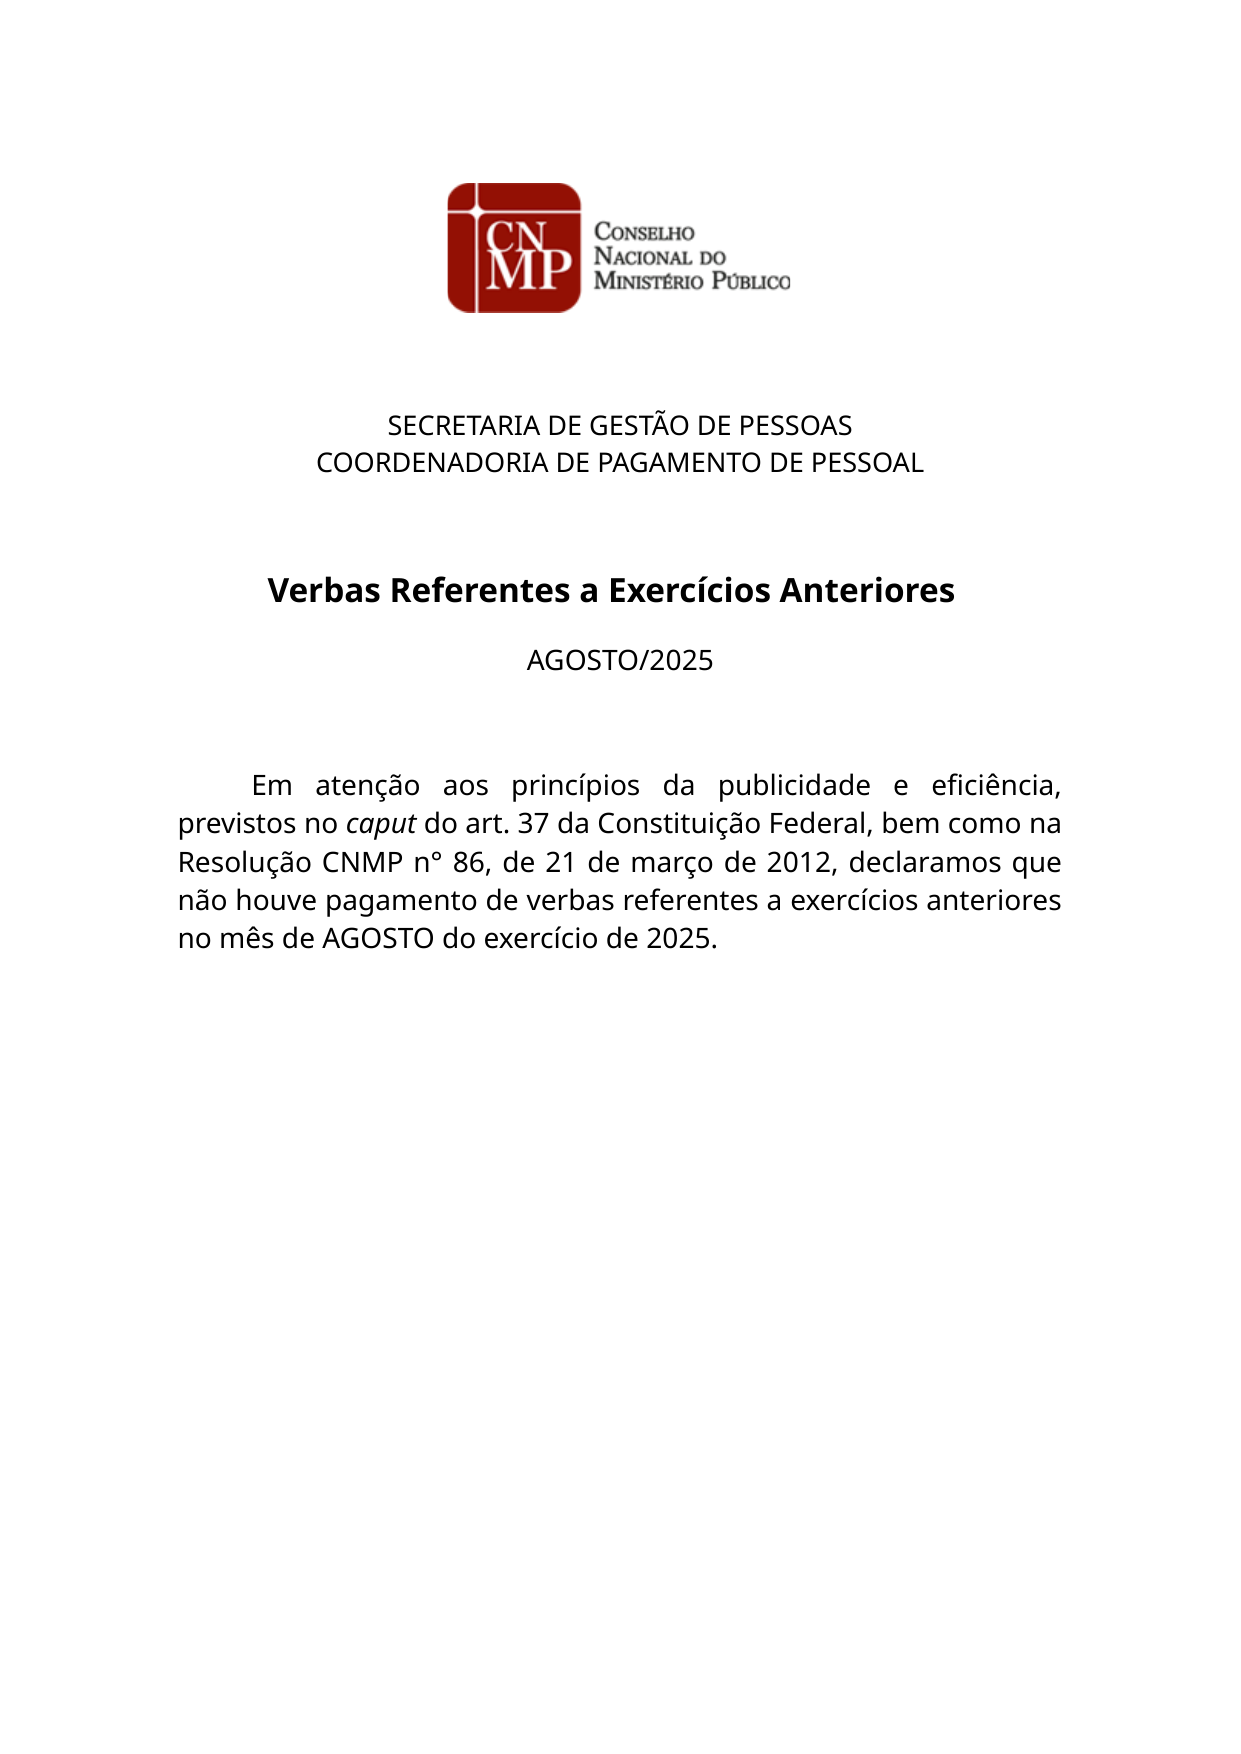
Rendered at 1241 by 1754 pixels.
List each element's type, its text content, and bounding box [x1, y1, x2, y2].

text COORDENADORIA DE PAGAMENTO DE PESSOAL [177, 443, 1063, 480]
text SECRETARIA DE GESTÃO DE PESSOAS [177, 407, 1063, 443]
text Em atenção aos princípios da publicidade e eficiência, previstos no caput do art. 37 da Constituição Federal, bem como na Resolução CNMP n° 86, de 21 de março de 2012, declaramos que não houve pagamento de verbas referentes a exercícios anteriores no mês de AGOSTO do exercício de 2025. [177, 765, 1063, 957]
text AGOSTO/2025 [177, 641, 1063, 679]
text Verbas Referentes a Exercícios Anteriores [177, 567, 1063, 612]
